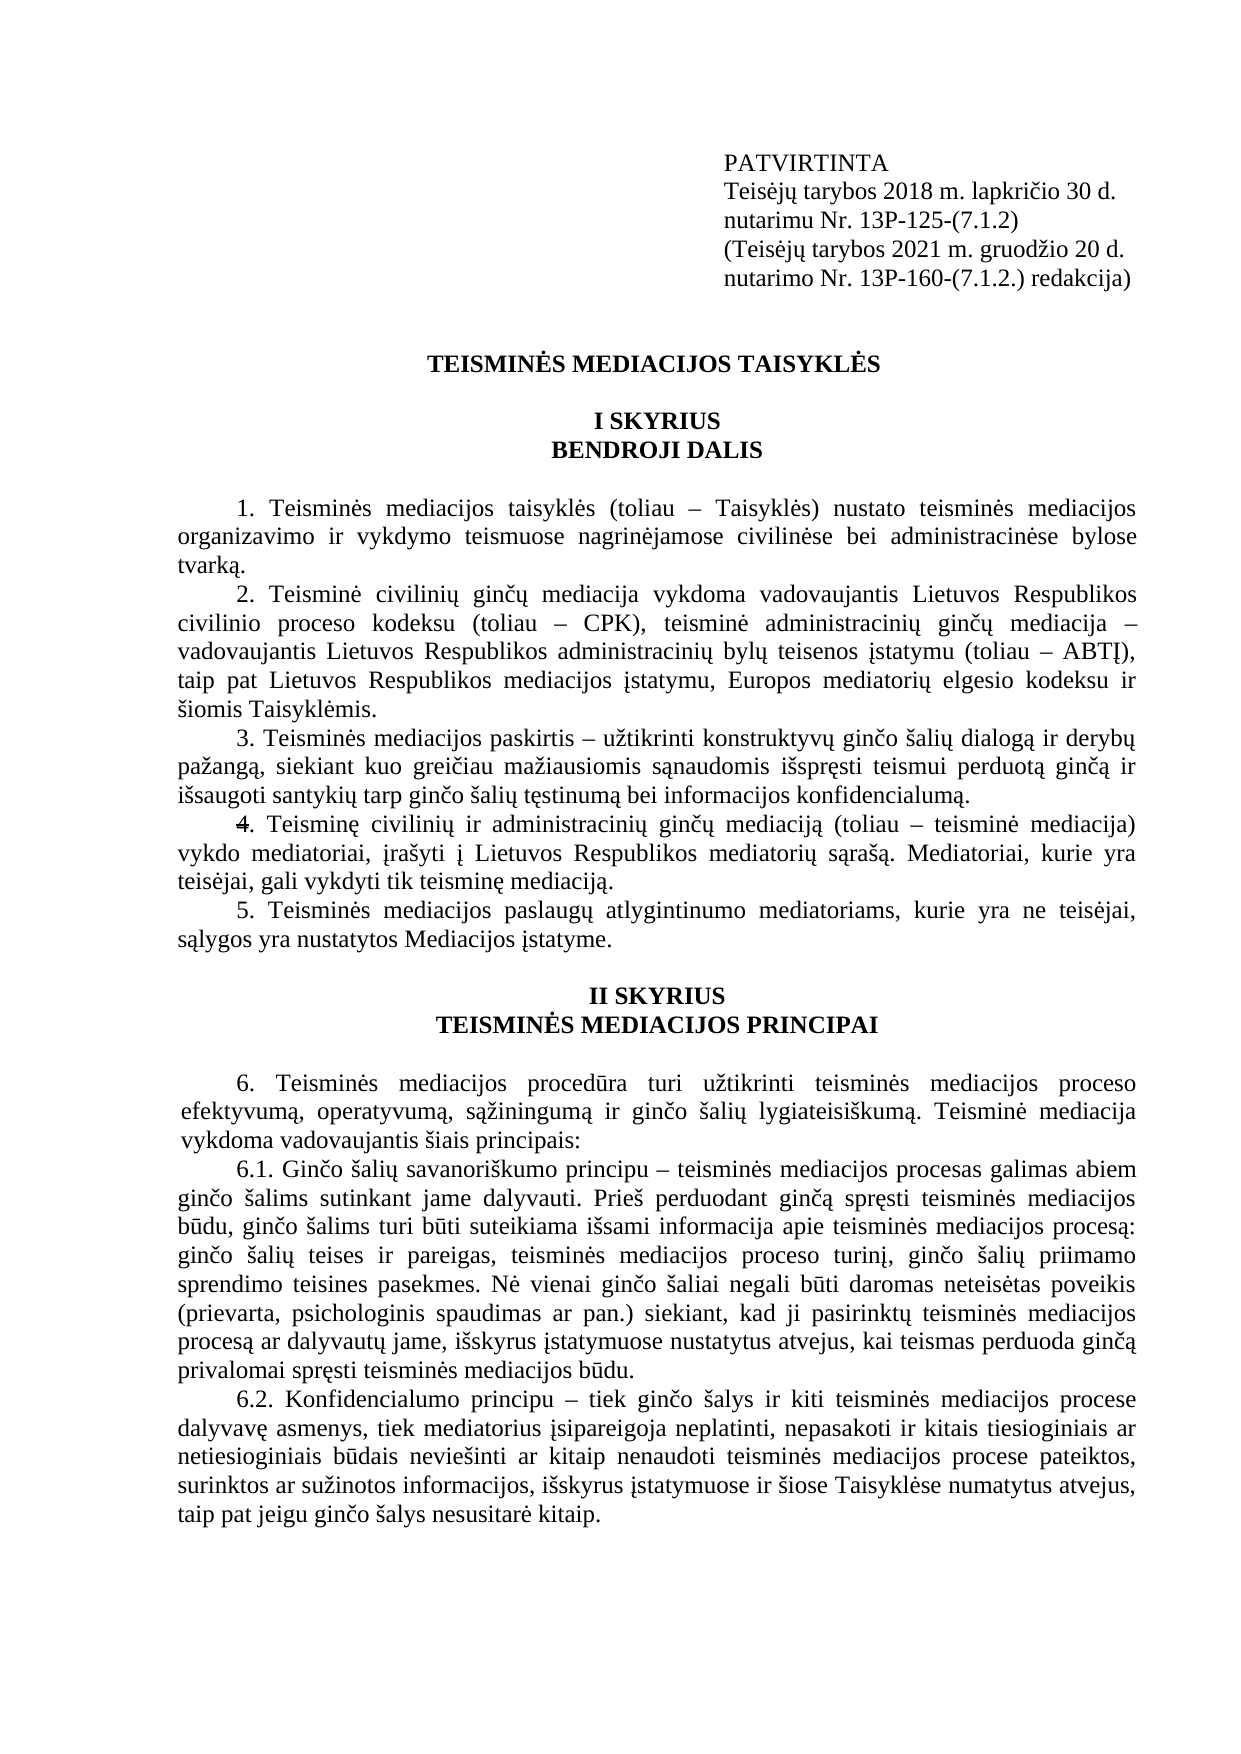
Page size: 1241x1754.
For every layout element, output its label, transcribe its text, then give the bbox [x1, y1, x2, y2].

text TEISMINĖS MEDIACIJOS PRINCIPAI [177, 1010, 1137, 1039]
subtitle BENDROJI DALIS [177, 435, 1137, 464]
text 4. Teisminę civilinių ir administracinių ginčų mediaciją (toliau – teisminė mediacija) vykdo mediatoriai, įrašyti į Lietuvos Respublikos mediatorių sąrašą. Mediatoriai, kurie yra teisėjai, gali vykdyti tik teisminę mediaciją. [177, 809, 1137, 895]
text 6.2. Konfidencialumo principu – tiek ginčo šalys ir kiti teisminės mediacijos procese dalyvavę asmenys, tiek mediatorius įsipareigoja neplatinti, nepasakoti ir kitais tiesioginiais ar netiesioginiais būdais neviešinti ar kitaip nenaudoti teisminės mediacijos procese pateiktos, surinktos ar sužinotos informacijos, išskyrus įstatymuose ir šiose Taisyklėse numatytus atvejus, taip pat jeigu ginčo šalys nesusitarė kitaip. [177, 1384, 1137, 1528]
subtitle I SKYRIUS [177, 406, 1137, 435]
text 1. Teisminės mediacijos taisyklės (toliau – Taisyklės) nustato teisminės mediacijos organizavimo ir vykdymo teismuose nagrinėjamose civilinėse bei administracinėse bylose tvarką. [177, 493, 1137, 579]
text 3. Teisminės mediacijos paskirtis – užtikrinti konstruktyvų ginčo šalių dialogą ir derybų pažangą, siekiant kuo greičiau mažiausiomis sąnaudomis išspręsti teismui perduotą ginčą ir išsaugoti santykių tarp ginčo šalių tęstinumą bei informacijos konfidencialumą. [177, 723, 1137, 809]
text (Teisėjų tarybos 2021 m. gruodžio 20 d. [723, 234, 1137, 263]
text nutarimu Nr. 13P-125-(7.1.2) [723, 205, 1137, 234]
text 5. Teisminės mediacijos paslaugų atlygintinumo mediatoriams, kurie yra ne teisėjai, sąlygos yra nustatytos Mediacijos įstatyme. [177, 895, 1137, 953]
text teisminės mediacijos taisyklės [177, 349, 1137, 378]
text 2. Teisminė civilinių ginčų mediacija vykdoma vadovaujantis Lietuvos Respublikos civilinio proceso kodeksu (toliau – CPK), teisminė administracinių ginčų mediacija – vadovaujantis Lietuvos Respublikos administracinių bylų teisenos įstatymu (toliau – ABTĮ), taip pat Lietuvos Respublikos mediacijos įstatymu, Europos mediatorių elgesio kodeksu ir šiomis Taisyklėmis. [177, 579, 1137, 723]
text II SKYRIUS [177, 981, 1137, 1010]
text 6.1. Ginčo šalių savanoriškumo principu – teisminės mediacijos procesas galimas abiem ginčo šalims sutinkant jame dalyvauti. Prieš perduodant ginčą spręsti teisminės mediacijos būdu, ginčo šalims turi būti suteikiama išsami informacija apie teisminės mediacijos procesą: ginčo šalių teises ir pareigas, teisminės mediacijos proceso turinį, ginčo šalių priimamo sprendimo teisines pasekmes. Nė vienai ginčo šaliai negali būti daromas neteisėtas poveikis (prievarta, psichologinis spaudimas ar pan.) siekiant, kad ji pasirinktų teisminės mediacijos procesą ar dalyvautų jame, išskyrus įstatymuose nustatytus atvejus, kai teismas perduoda ginčą privalomai spręsti teisminės mediacijos būdu. [177, 1154, 1137, 1384]
text Teisėjų tarybos 2018 m. lapkričio 30 d. [723, 176, 1137, 205]
text nutarimo Nr. 13P-160-(7.1.2.) redakcija) [723, 263, 1137, 291]
text PATVIRTINTA [709, 148, 1019, 176]
text 6. Teisminės mediacijos procedūra turi užtikrinti teisminės mediacijos proceso efektyvumą, operatyvumą, sąžiningumą ir ginčo šalių lygiateisiškumą. Teisminė mediacija vykdoma vadovaujantis šiais principais: [181, 1068, 1137, 1154]
